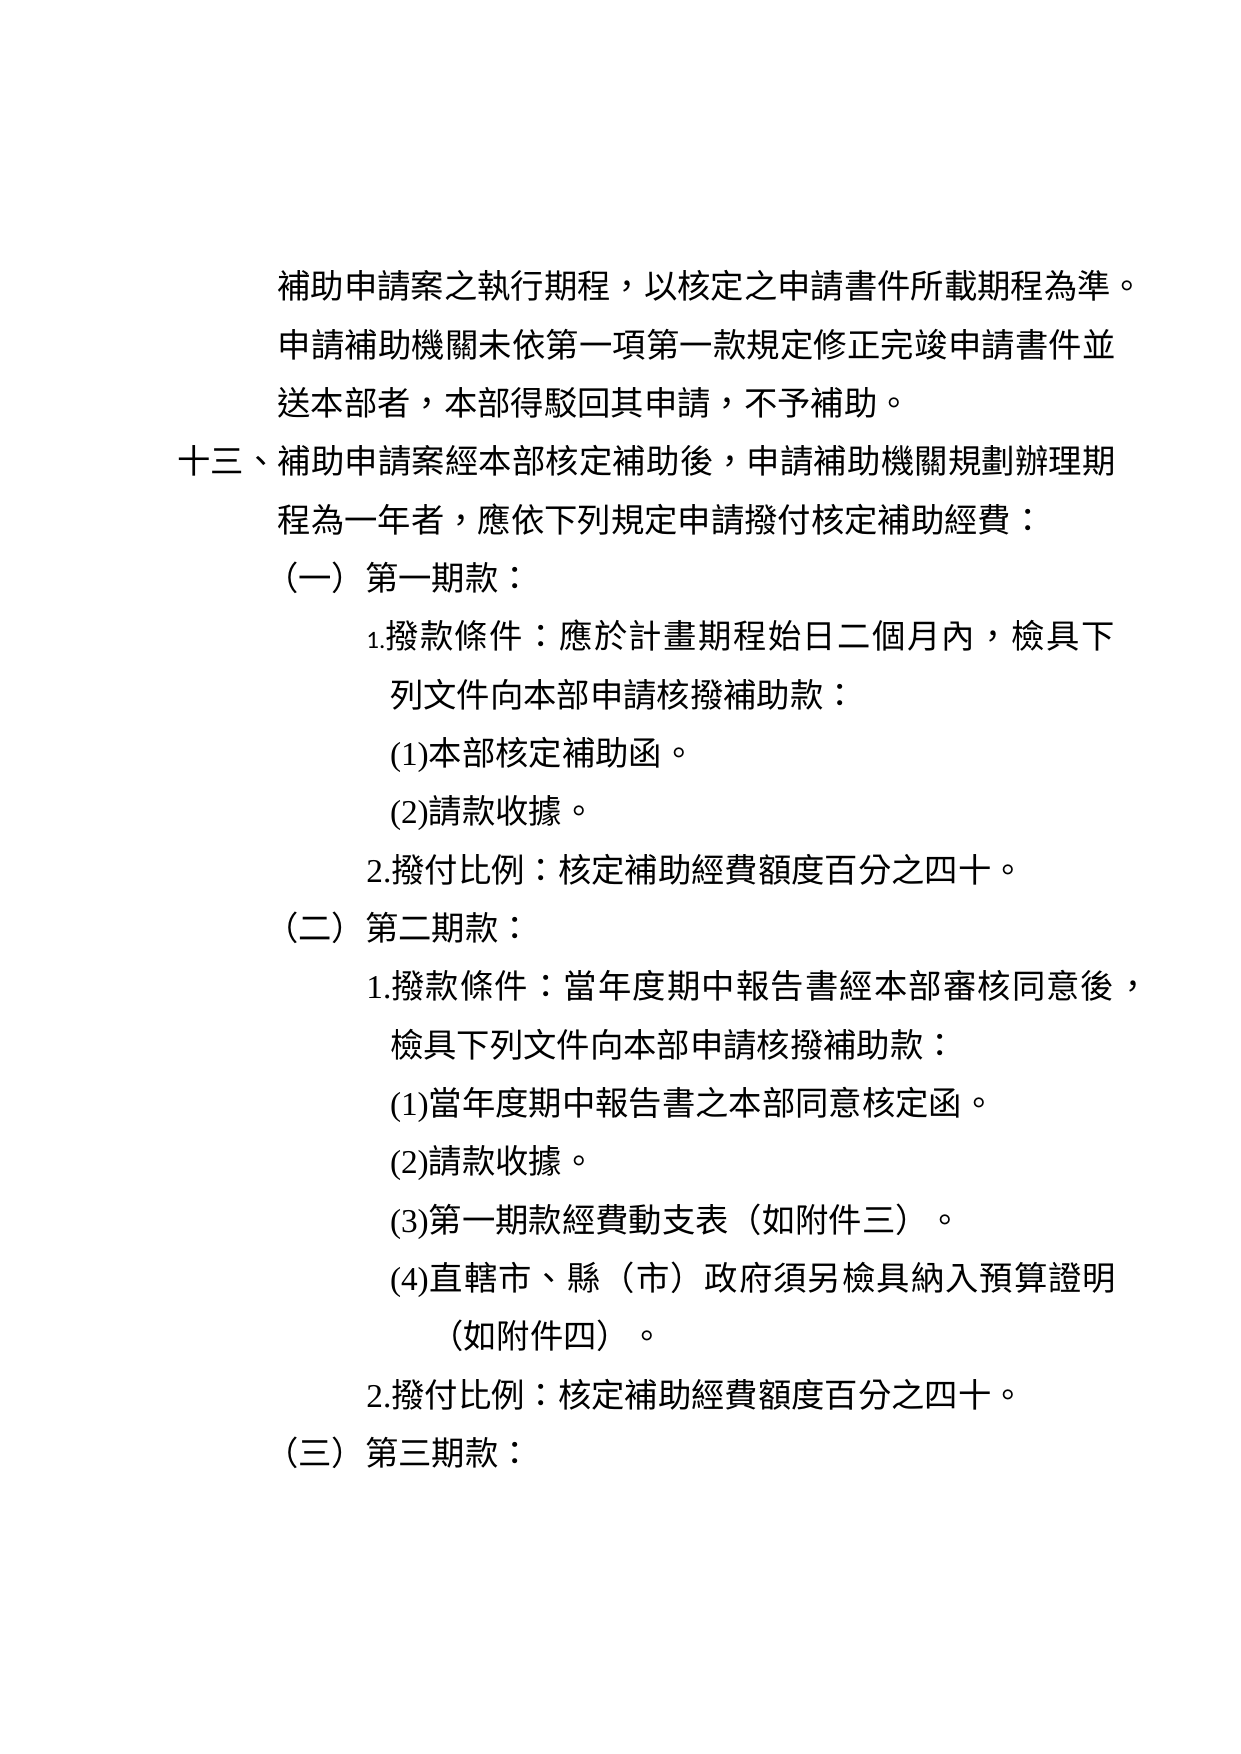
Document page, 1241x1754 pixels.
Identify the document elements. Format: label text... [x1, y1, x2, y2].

text 申請補助機關未依第一項第一款規定修正完竣申請書件並送本部者，本部得駁回其申請，不予補助。 [277, 310, 1116, 427]
text 補助申請案之執行期程，以核定之申請書件所載期程為準。 [277, 252, 1116, 310]
text (3)第一期款經費動支表（如附件三）。 [390, 1185, 1116, 1244]
list 撥款條件：當年度期中報告書經本部審核同意後，檢具下列文件向本部申請核撥補助款： [366, 952, 1116, 1069]
text (2)請款收據。 [390, 1127, 1116, 1185]
list 撥款條件：應於計畫期程始日二個月內，檢具下列文件向本部申請核撥補助款： [366, 602, 1116, 719]
text （二）第二期款： [265, 894, 1116, 952]
text (1)本部核定補助函。 [390, 719, 1116, 777]
text (1)當年度期中報告書之本部同意核定函。 [390, 1069, 1116, 1127]
text (4)直轄市、縣（市）政府須另檢具納入預算證明（如附件四）。 [390, 1244, 1116, 1360]
list 補助申請案經本部核定補助後，申請補助機關規劃辦理期程為一年者，應依下列規定申請撥付核定補助經費： [177, 427, 1116, 544]
list 撥付比例：核定補助經費額度百分之四十。 [366, 835, 1116, 894]
list 撥付比例：核定補助經費額度百分之四十。 [366, 1360, 1116, 1419]
list 第三期款： [265, 1419, 1116, 1477]
text (2)請款收據。 [390, 777, 1116, 835]
list 第一期款： [265, 544, 1116, 602]
